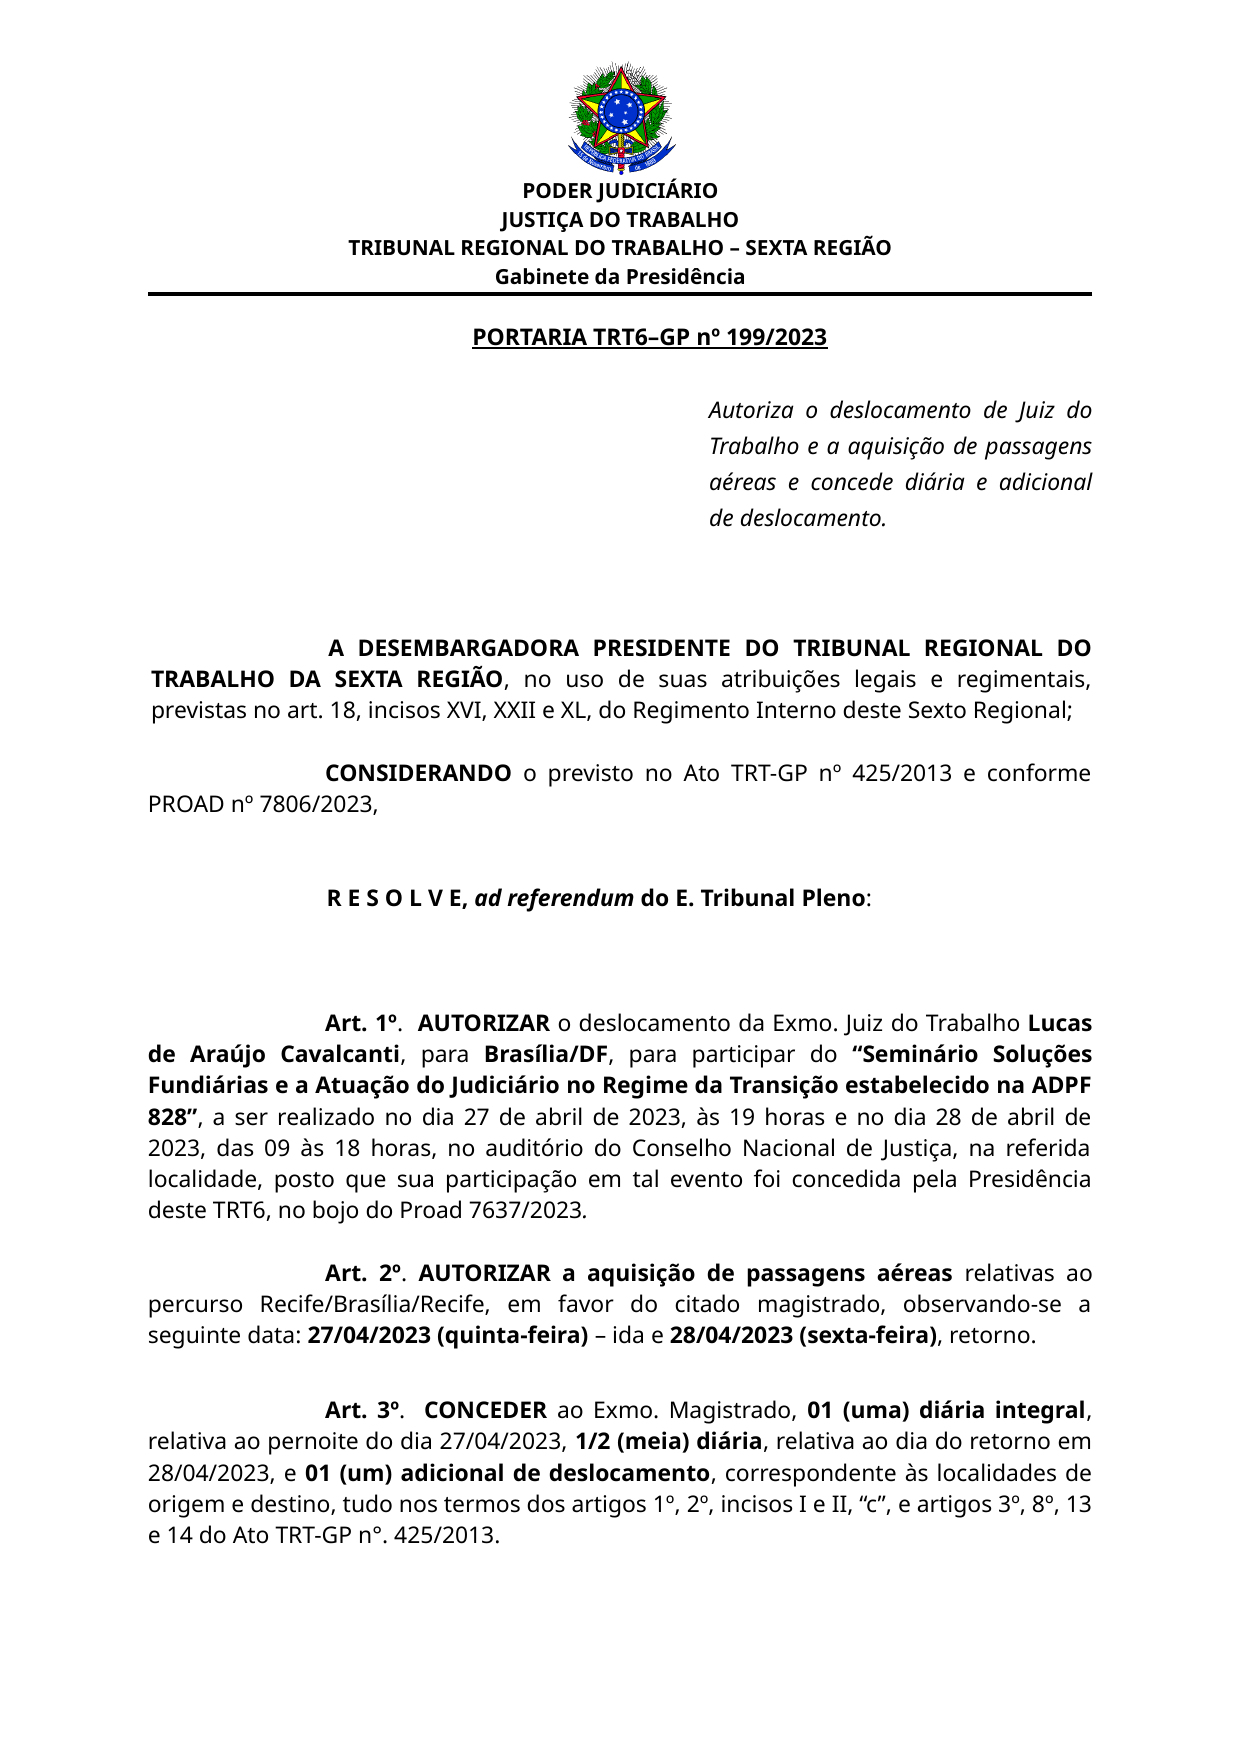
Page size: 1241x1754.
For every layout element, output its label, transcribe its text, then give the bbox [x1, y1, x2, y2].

text PODER JUDICIÁRIO [148, 177, 1092, 205]
text Art. 1º. AUTORIZAR o deslocamento da Exmo. Juiz do Trabalho Lucas de Araújo Cavalcanti, para Brasília/DF, para participar do “Seminário Soluções Fundiárias e a Atuação do Judiciário no Regime da Transição estabelecido na ADPF 828”, a ser realizado no dia 27 de abril de 2023, às 19 horas e no dia 28 de abril de 2023, das 09 às 18 horas, no auditório do Conselho Nacional de Justiça, na referida localidade, posto que sua participação em tal evento foi concedida pela Presidência deste TRT6, no bojo do Proad 7637/2023. [148, 1006, 1093, 1225]
picture [562, 59, 679, 177]
text Art. 3º. CONCEDER ao Exmo. Magistrado, 01 (uma) diária integral, relativa ao pernoite do dia 27/04/2023, 1/2 (meia) diária, relativa ao dia do retorno em 28/04/2023, e 01 (um) adicional de deslocamento, correspondente às localidades de origem e destino, tudo nos termos dos artigos 1º, 2º, incisos I e II, “c”, e artigos 3º, 8º, 13 e 14 do Ato TRT-GP n°. 425/2013. [148, 1394, 1092, 1550]
text CONSIDERANDO o previsto no Ato TRT-GP nº 425/2013 e conforme PROAD nº 7806/2023, [148, 756, 1093, 819]
text Gabinete da Presidência [148, 262, 1092, 292]
text A DESEMBARGADORA PRESIDENTE DO TRIBUNAL REGIONAL DO TRABALHO DA SEXTA REGIÃO, no uso de suas atribuições legais e regimentais, previstas no art. 18, incisos XVI, XXII e XL, do Regimento Interno deste Sexto Regional; [151, 631, 1093, 725]
text R E S O L V E, ad referendum do E. Tribunal Pleno: [149, 881, 1093, 913]
text Autoriza o deslocamento de Juiz do Trabalho e a aquisição de passagens aéreas e concede diária e adicional de deslocamento. [709, 394, 1092, 533]
text Art. 2º. AUTORIZAR a aquisição de passagens aéreas relativas ao percurso Recife/Brasília/Recife, em favor do citado magistrado, observando-se a seguinte data: 27/04/2023 (quinta-feira) – ida e 28/04/2023 (sexta-feira), retorno. [148, 1256, 1093, 1350]
text PORTARIA TRT6–GP nº 199/2023 [207, 321, 1093, 352]
text JUSTIÇA DO TRABALHO [148, 205, 1092, 233]
text TRIBUNAL REGIONAL DO TRABALHO – SEXTA REGIÃO [148, 233, 1092, 262]
